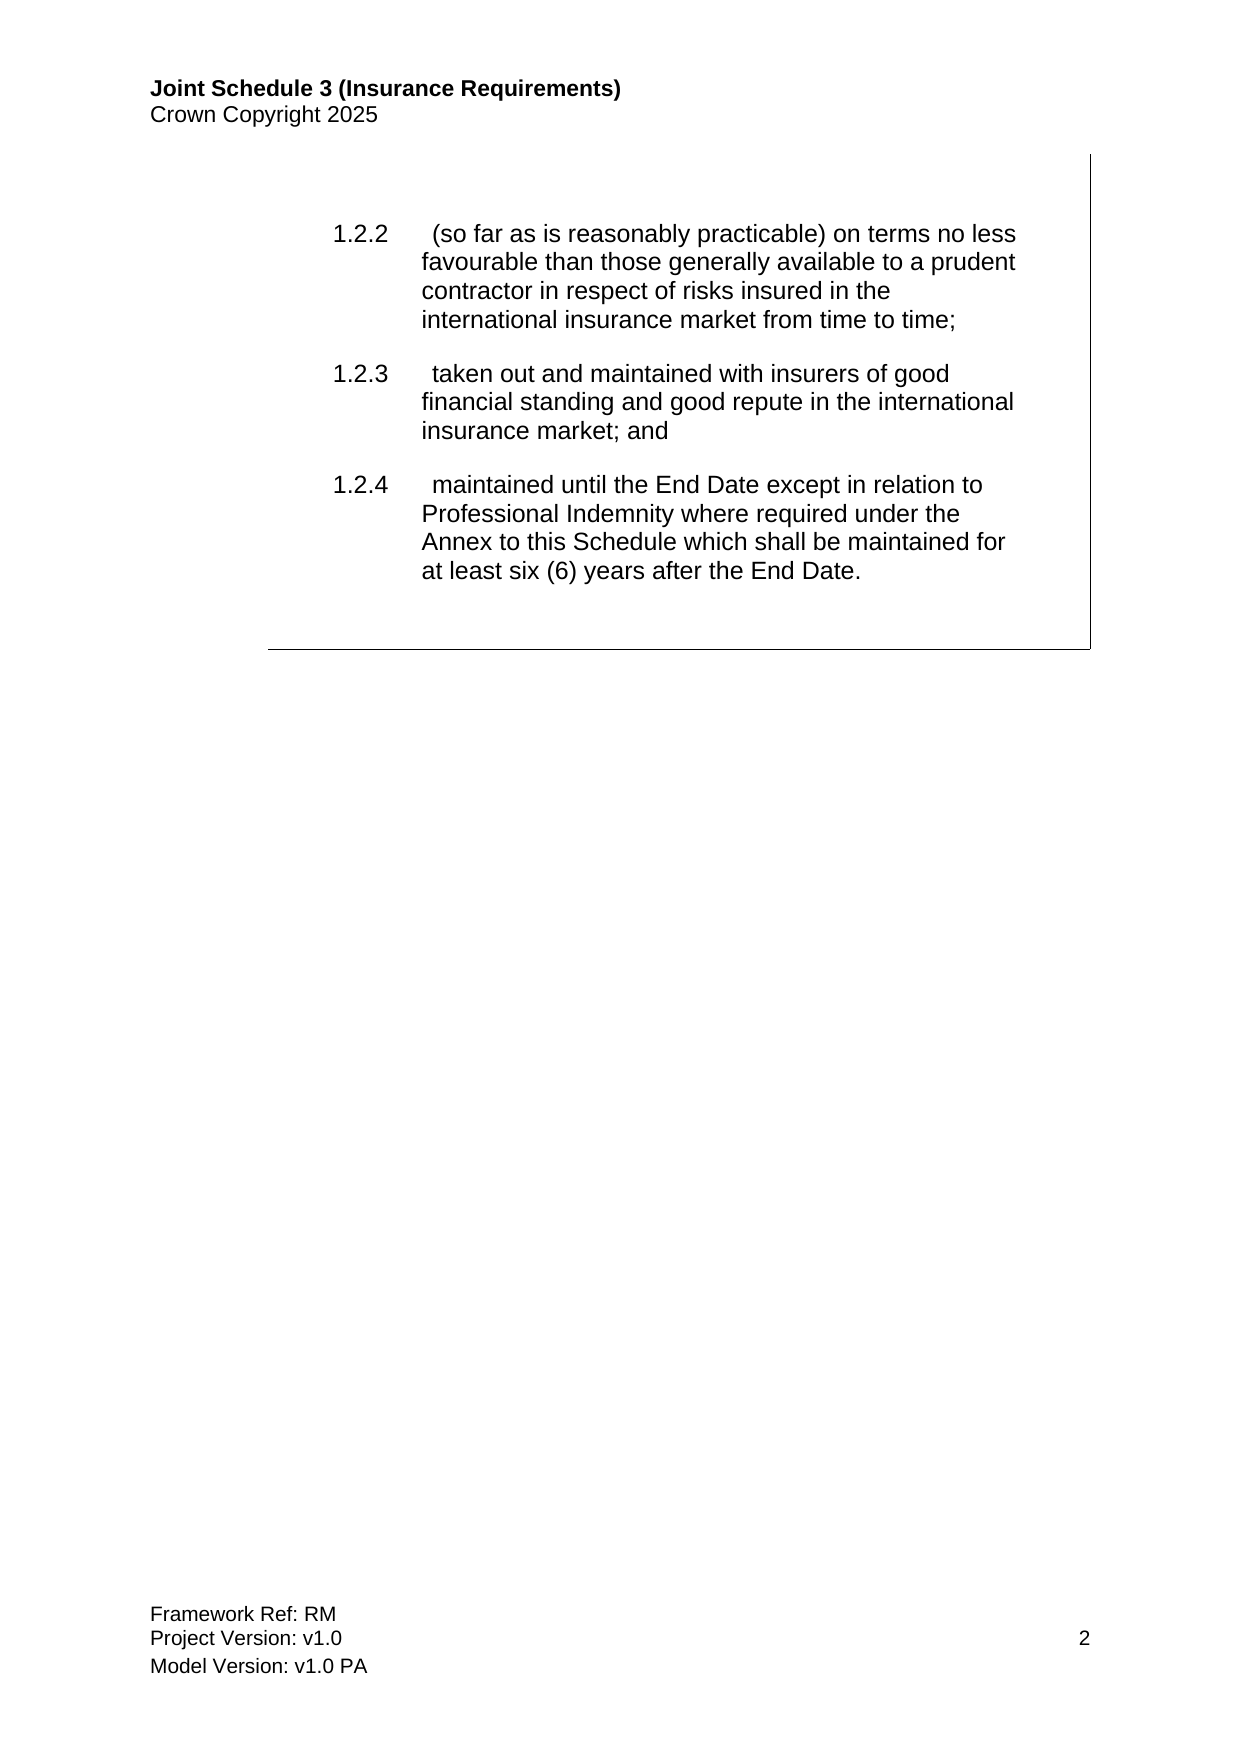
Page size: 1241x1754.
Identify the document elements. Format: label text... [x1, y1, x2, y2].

list taken out and maintained with insurers of good financial standing and good repute in the international insurance market; and [268, 294, 1090, 405]
list maintained until the End Date except in relation to Professional Indemnity where required under the Annex to this Schedule which shall be maintained for at least six (6) years after the End Date. [268, 405, 1090, 649]
list (so far as is reasonably practicable) on terms no less favourable than those generally available to a prudent contractor in respect of risks insured in the international insurance market from time to time; [268, 154, 1090, 294]
